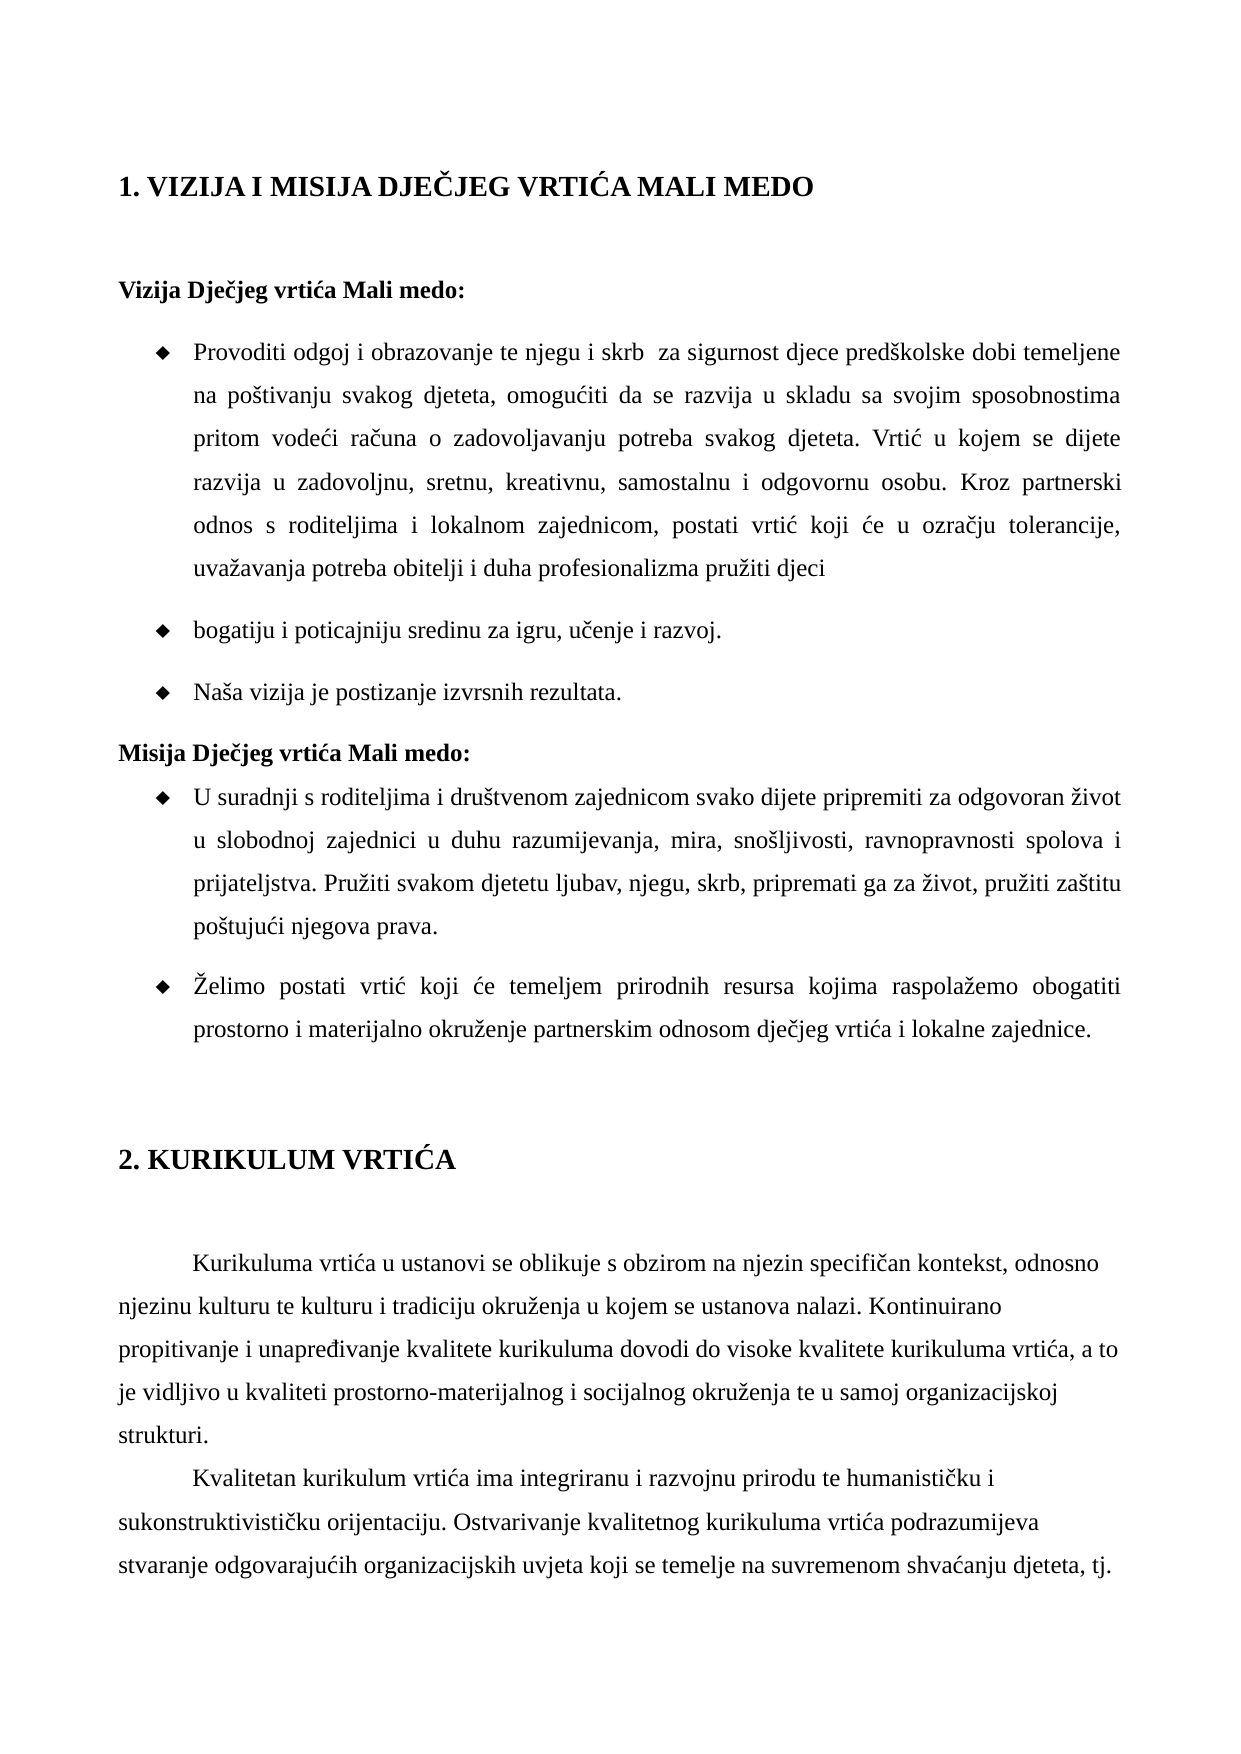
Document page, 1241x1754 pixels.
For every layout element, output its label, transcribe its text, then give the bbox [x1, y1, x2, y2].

text Vizija Dječjeg vrtića Mali medo: [118, 275, 1122, 304]
list Želimo postati vrtić koji će temeljem prirodnih resursa kojima raspolažemo obogatiti prostorno i materijalno okruženje partnerskim odnosom dječjeg vrtića i lokalne zajednice. [156, 971, 1122, 1043]
text Kurikuluma vrtića u ustanovi se oblikuje s obzirom na njezin specifičan kontekst, odnosno njezinu kulturu te kulturu i tradiciju okruženja u kojem se ustanova nalazi. Kontinuirano propitivanje i unapređivanje kvalitete kurikuluma dovodi do visoke kvalitete kurikuluma vrtića, a to je vidljivo u kvaliteti prostorno-materijalnog i socijalnog okruženja te u samoj organizacijskoj strukturi. [118, 1248, 1122, 1449]
list Naša vizija je postizanje izvrsnih rezultata. [156, 677, 1122, 705]
list Provoditi odgoj i obrazovanje te njegu i skrb za sigurnost djece predškolske dobi temeljene na poštivanju svakog djeteta, omogućiti da se razvija u skladu sa svojim sposobnostima pritom vodeći računa o zadovoljavanju potreba svakog djeteta. Vrtić u kojem se dijete razvija u zadovoljnu, sretnu, kreativnu, samostalnu i odgovornu osobu. Kroz partnerski odnos s roditeljima i lokalnom zajednicom, postati vrtić koji će u ozračju tolerancije, uvažavanja potreba obitelji i duha profesionalizma pružiti djeci [156, 337, 1122, 582]
list U suradnji s roditeljima i društvenom zajednicom svako dijete pripremiti za odgovoran život u slobodnoj zajednici u duhu razumijevanja, mira, snošljivosti, ravnopravnosti spolova i prijateljstva. Pružiti svakom djetetu ljubav, njegu, skrb, pripremati ga za život, pružiti zaštitu poštujući njegova prava. [156, 782, 1122, 940]
list bogatiju i poticajniju sredinu za igru, učenje i razvoj. [156, 615, 1122, 643]
subtitle 2. KURIKULUM VRTIĆA [118, 1142, 1122, 1175]
text Misija Dječjeg vrtića Mali medo: [118, 738, 1122, 767]
text Kvalitetan kurikulum vrtića ima integriranu i razvojnu prirodu te humanističku i sukonstruktivističku orijentaciju. Ostvarivanje kvalitetnog kurikuluma vrtića podrazumijeva stvaranje odgovarajućih organizacijskih uvjeta koji se temelje na suvremenom shvaćanju djeteta, tj. [118, 1463, 1122, 1578]
subtitle 1. VIZIJA I MISIJA DJEČJEG VRTIĆA MALI MEDO [118, 169, 1122, 203]
